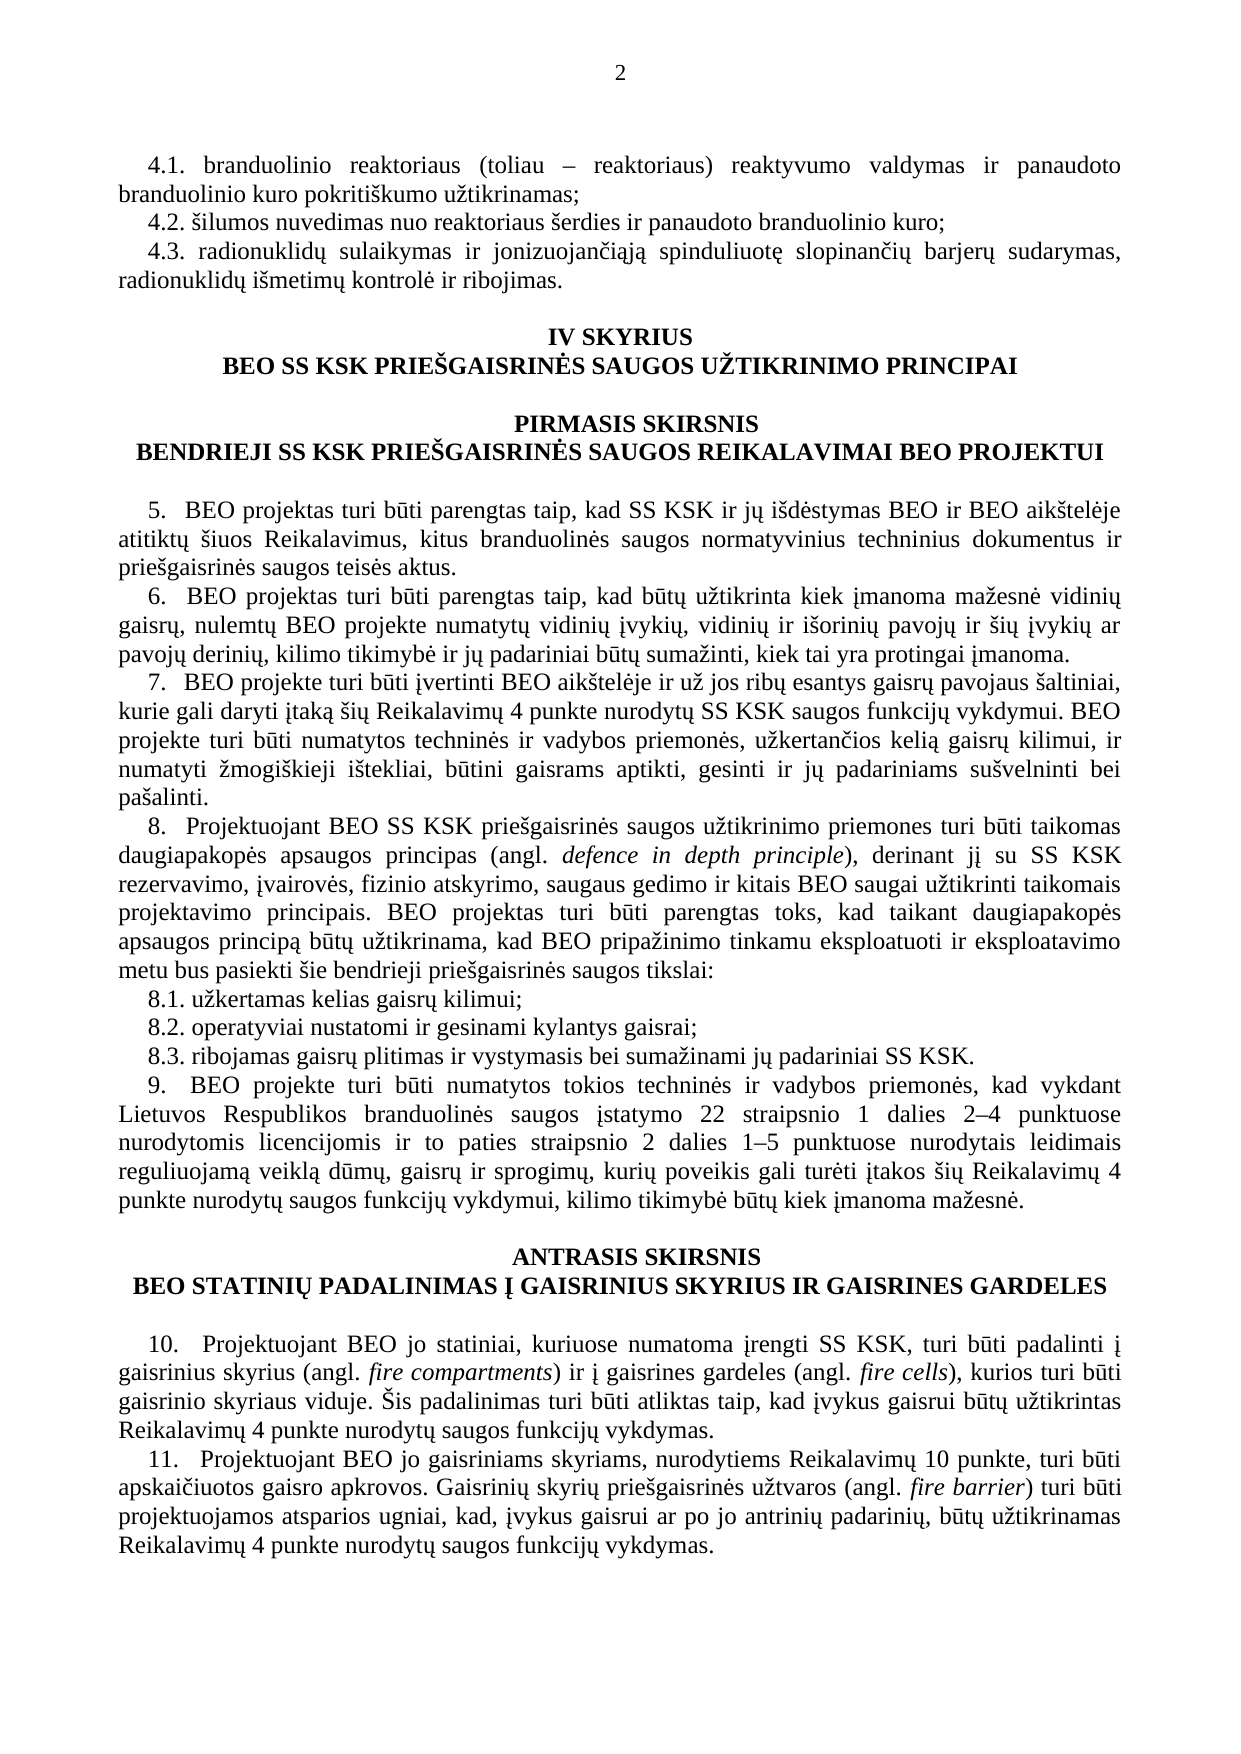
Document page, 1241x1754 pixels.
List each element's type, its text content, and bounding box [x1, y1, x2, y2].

text 4.1. branduolinio reaktoriaus (toliau – reaktoriaus) reaktyvumo valdymas ir panaudoto branduolinio kuro pokritiškumo užtikrinamas; [118, 150, 1122, 207]
text 8.2. operatyviai nustatomi ir gesinami kylantys gaisrai; [118, 1012, 1122, 1041]
text 10. Projektuojant BEO jo statiniai, kuriuose numatoma įrengti SS KSK, turi būti padalinti į gaisrinius skyrius (angl. fire compartments) ir į gaisrines gardeles (angl. fire cells), kurios turi būti gaisrinio skyriaus viduje. Šis padalinimas turi būti atliktas taip, kad įvykus gaisrui būtų užtikrintas Reikalavimų 4 punkte nurodytų saugos funkcijų vykdymas. [118, 1329, 1122, 1444]
text 4.3. radionuklidų sulaikymas ir jonizuojančiąją spinduliuotę slopinančių barjerų sudarymas, radionuklidų išmetimų kontrolė ir ribojimas. [118, 236, 1122, 294]
text 5. BEO projektas turi būti parengtas taip, kad SS KSK ir jų išdėstymas BEO ir BEO aikštelėje atitiktų šiuos Reikalavimus, kitus branduolinės saugos normatyvinius techninius dokumentus ir priešgaisrinės saugos teisės aktus. [118, 495, 1122, 581]
text ANTRASIS SKIRSNIS BEO STATINIŲ PADALINIMAS Į GAISRINIUS SKYRIUS IR GAISRINES GARDELES [118, 1242, 1122, 1300]
text IV SKYRIUS BEO SS KSK PRIEŠGAISRINĖS SAUGOS UŽTIKRINIMO PRINCIPAI [118, 322, 1122, 380]
text 9. BEO projekte turi būti numatytos tokios techninės ir vadybos priemonės, kad vykdant Lietuvos Respublikos branduolinės saugos įstatymo 22 straipsnio 1 dalies 2–4 punktuose nurodytomis licencijomis ir to paties straipsnio 2 dalies 1–5 punktuose nurodytais leidimais reguliuojamą veiklą dūmų, gaisrų ir sprogimų, kurių poveikis gali turėti įtakos šių Reikalavimų 4 punkte nurodytų saugos funkcijų vykdymui, kilimo tikimybė būtų kiek įmanoma mažesnė. [118, 1070, 1122, 1214]
text 11. Projektuojant BEO jo gaisriniams skyriams, nurodytiems Reikalavimų 10 punkte, turi būti apskaičiuotos gaisro apkrovos. Gaisrinių skyrių priešgaisrinės užtvaros (angl. fire barrier) turi būti projektuojamos atsparios ugniai, kad, įvykus gaisrui ar po jo antrinių padarinių, būtų užtikrinamas Reikalavimų 4 punkte nurodytų saugos funkcijų vykdymas. [118, 1444, 1122, 1559]
text 4.2. šilumos nuvedimas nuo reaktoriaus šerdies ir panaudoto branduolinio kuro; [118, 207, 1122, 236]
text 8. Projektuojant BEO SS KSK priešgaisrinės saugos užtikrinimo priemones turi būti taikomas daugiapakopės apsaugos principas (angl. defence in depth principle), derinant jį su SS KSK rezervavimo, įvairovės, fizinio atskyrimo, saugaus gedimo ir kitais BEO saugai užtikrinti taikomais projektavimo principais. BEO projektas turi būti parengtas toks, kad taikant daugiapakopės apsaugos principą būtų užtikrinama, kad BEO pripažinimo tinkamu eksploatuoti ir eksploatavimo metu bus pasiekti šie bendrieji priešgaisrinės saugos tikslai: [118, 811, 1122, 984]
text 8.3. ribojamas gaisrų plitimas ir vystymasis bei sumažinami jų padariniai SS KSK. [118, 1041, 1122, 1070]
text 7. BEO projekte turi būti įvertinti BEO aikštelėje ir už jos ribų esantys gaisrų pavojaus šaltiniai, kurie gali daryti įtaką šių Reikalavimų 4 punkte nurodytų SS KSK saugos funkcijų vykdymui. BEO projekte turi būti numatytos techninės ir vadybos priemonės, užkertančios kelią gaisrų kilimui, ir numatyti žmogiškieji ištekliai, būtini gaisrams aptikti, gesinti ir jų padariniams sušvelninti bei pašalinti. [118, 667, 1122, 811]
text 8.1. užkertamas kelias gaisrų kilimui; [118, 984, 1122, 1012]
text PIRMASIS SKIRSNIS BENDRIEJI SS KSK PRIEŠGAISRINĖS SAUGOS REIKALAVIMAI BEO PROJEKTUI [118, 409, 1122, 466]
text 6. BEO projektas turi būti parengtas taip, kad būtų užtikrinta kiek įmanoma mažesnė vidinių gaisrų, nulemtų BEO projekte numatytų vidinių įvykių, vidinių ir išorinių pavojų ir šių įvykių ar pavojų derinių, kilimo tikimybė ir jų padariniai būtų sumažinti, kiek tai yra protingai įmanoma. [118, 581, 1122, 667]
